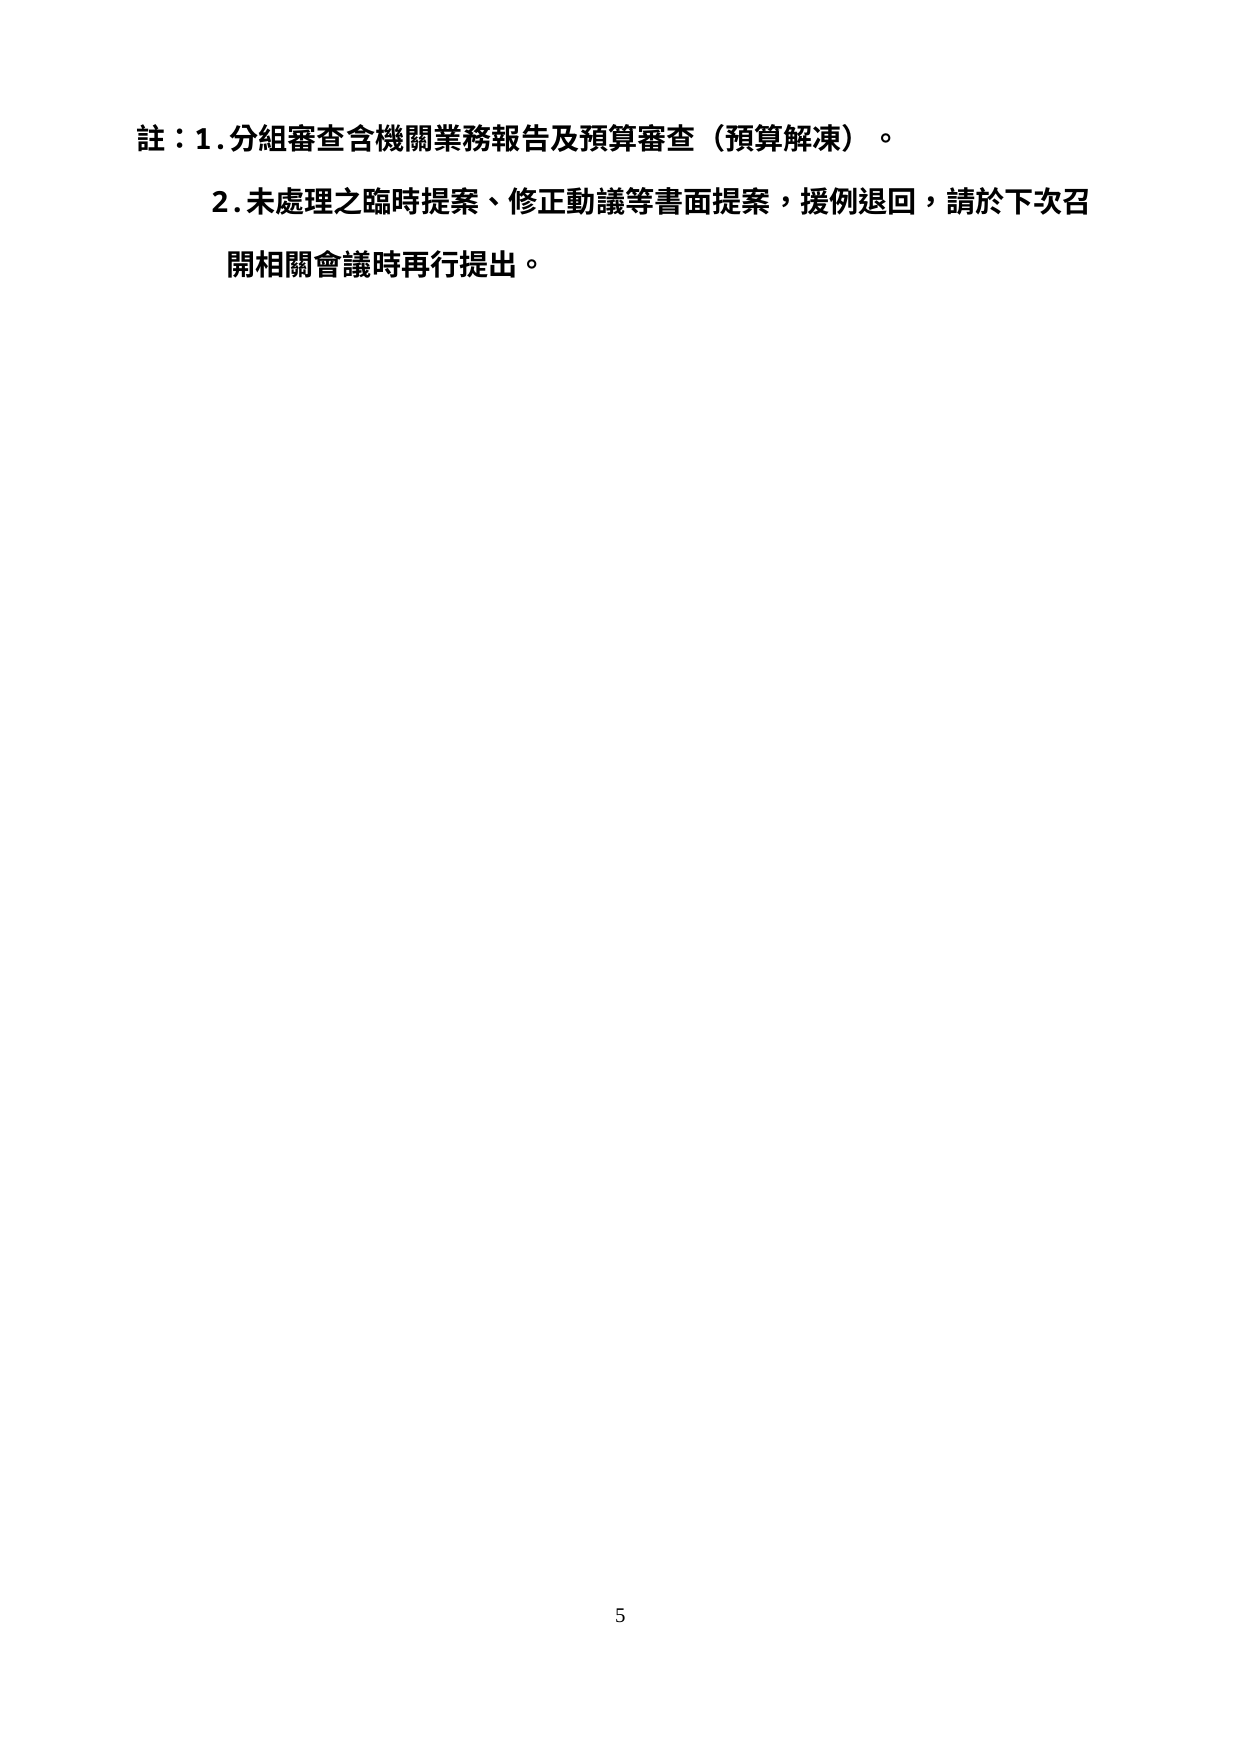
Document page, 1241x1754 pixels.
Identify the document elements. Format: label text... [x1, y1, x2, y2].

text 註：1.分組審查含機關業務報告及預算審查（預算解凍）。 [136, 96, 1104, 158]
text 2.未處理之臨時提案、修正動議等書面提案，援例退回，請於下次召開相關會議時再行提出。 [116, 158, 1104, 283]
